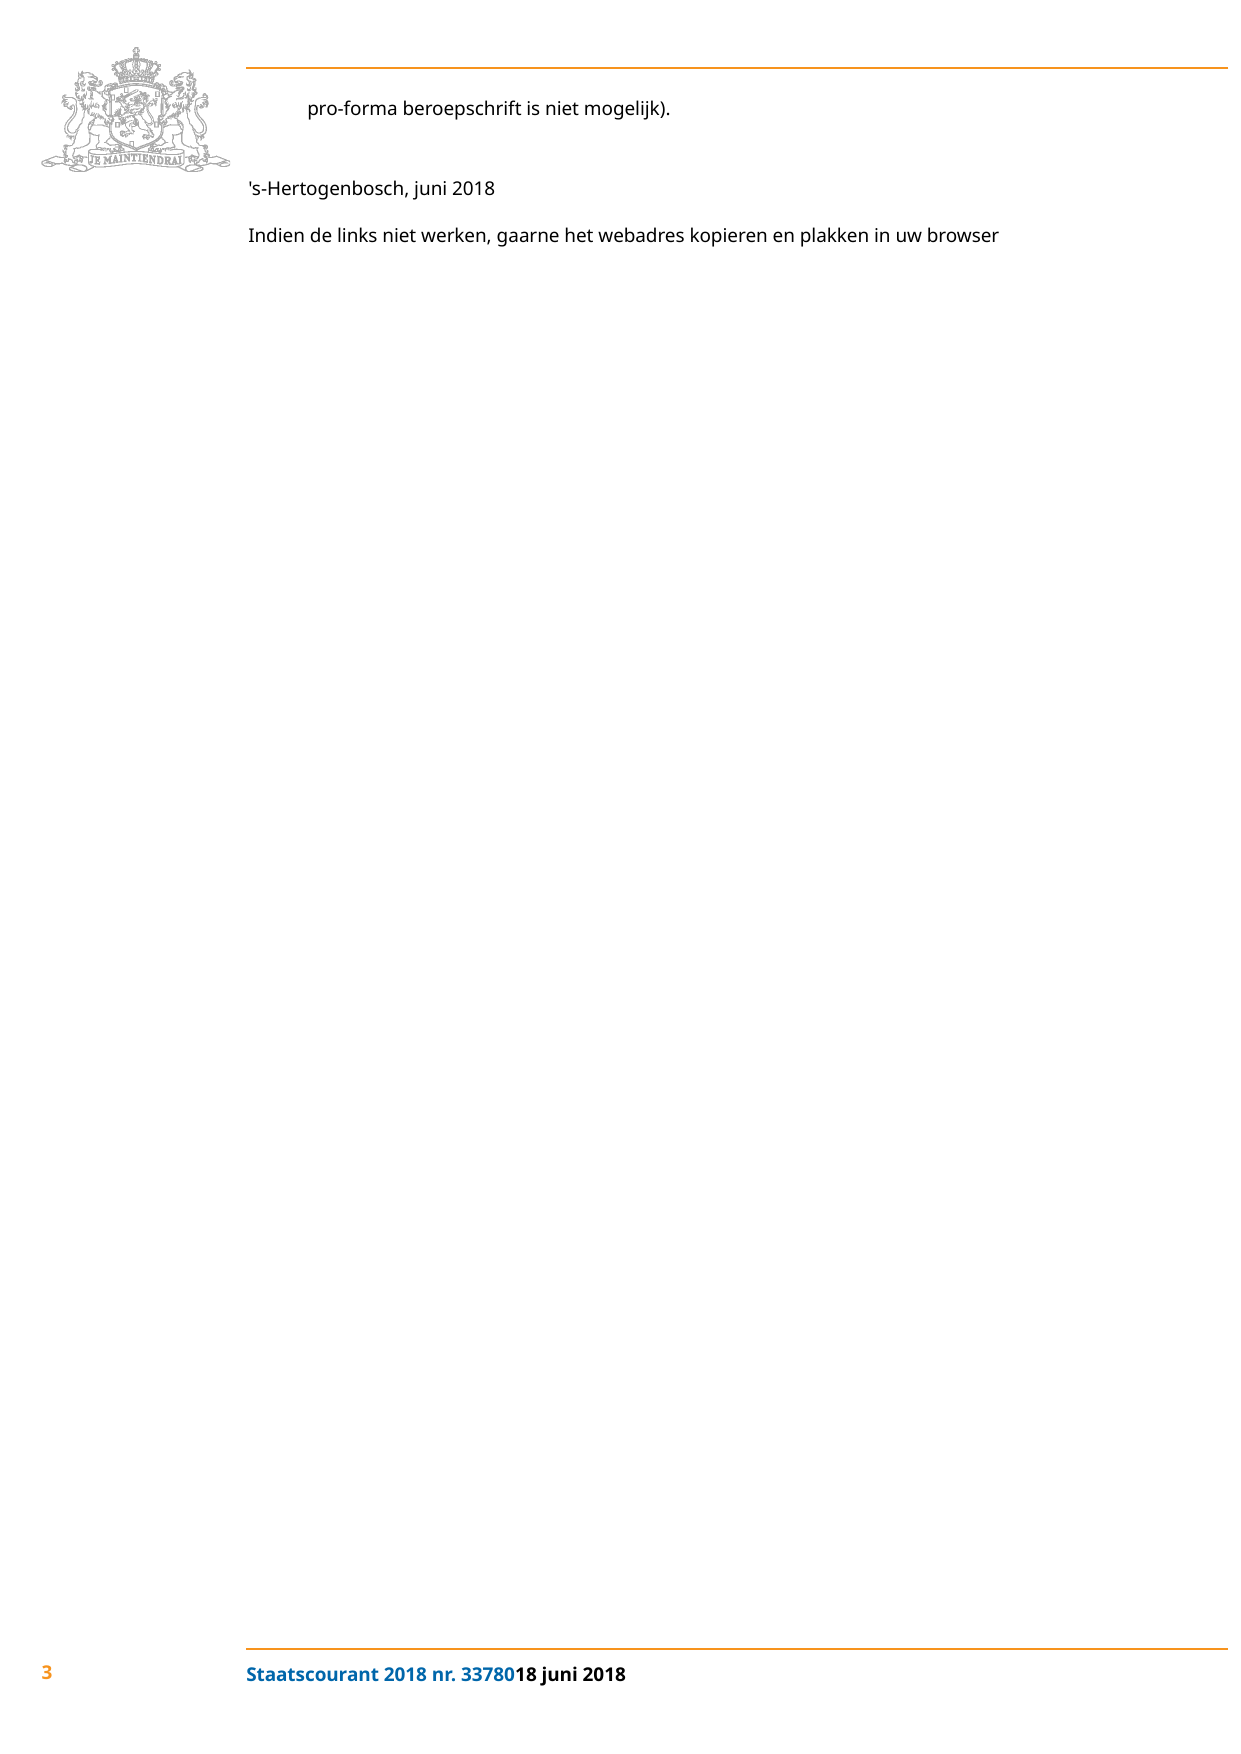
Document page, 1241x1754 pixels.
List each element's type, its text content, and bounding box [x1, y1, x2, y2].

picture [41, 47, 231, 172]
text 's-Hertogenbosch, juni 2018 [248, 175, 1152, 201]
text Indien de links niet werken, gaarne het webadres kopieren en plakken in uw browser [248, 223, 1152, 248]
list pro-forma beroepschrift is niet mogelijk). [248, 95, 1152, 121]
